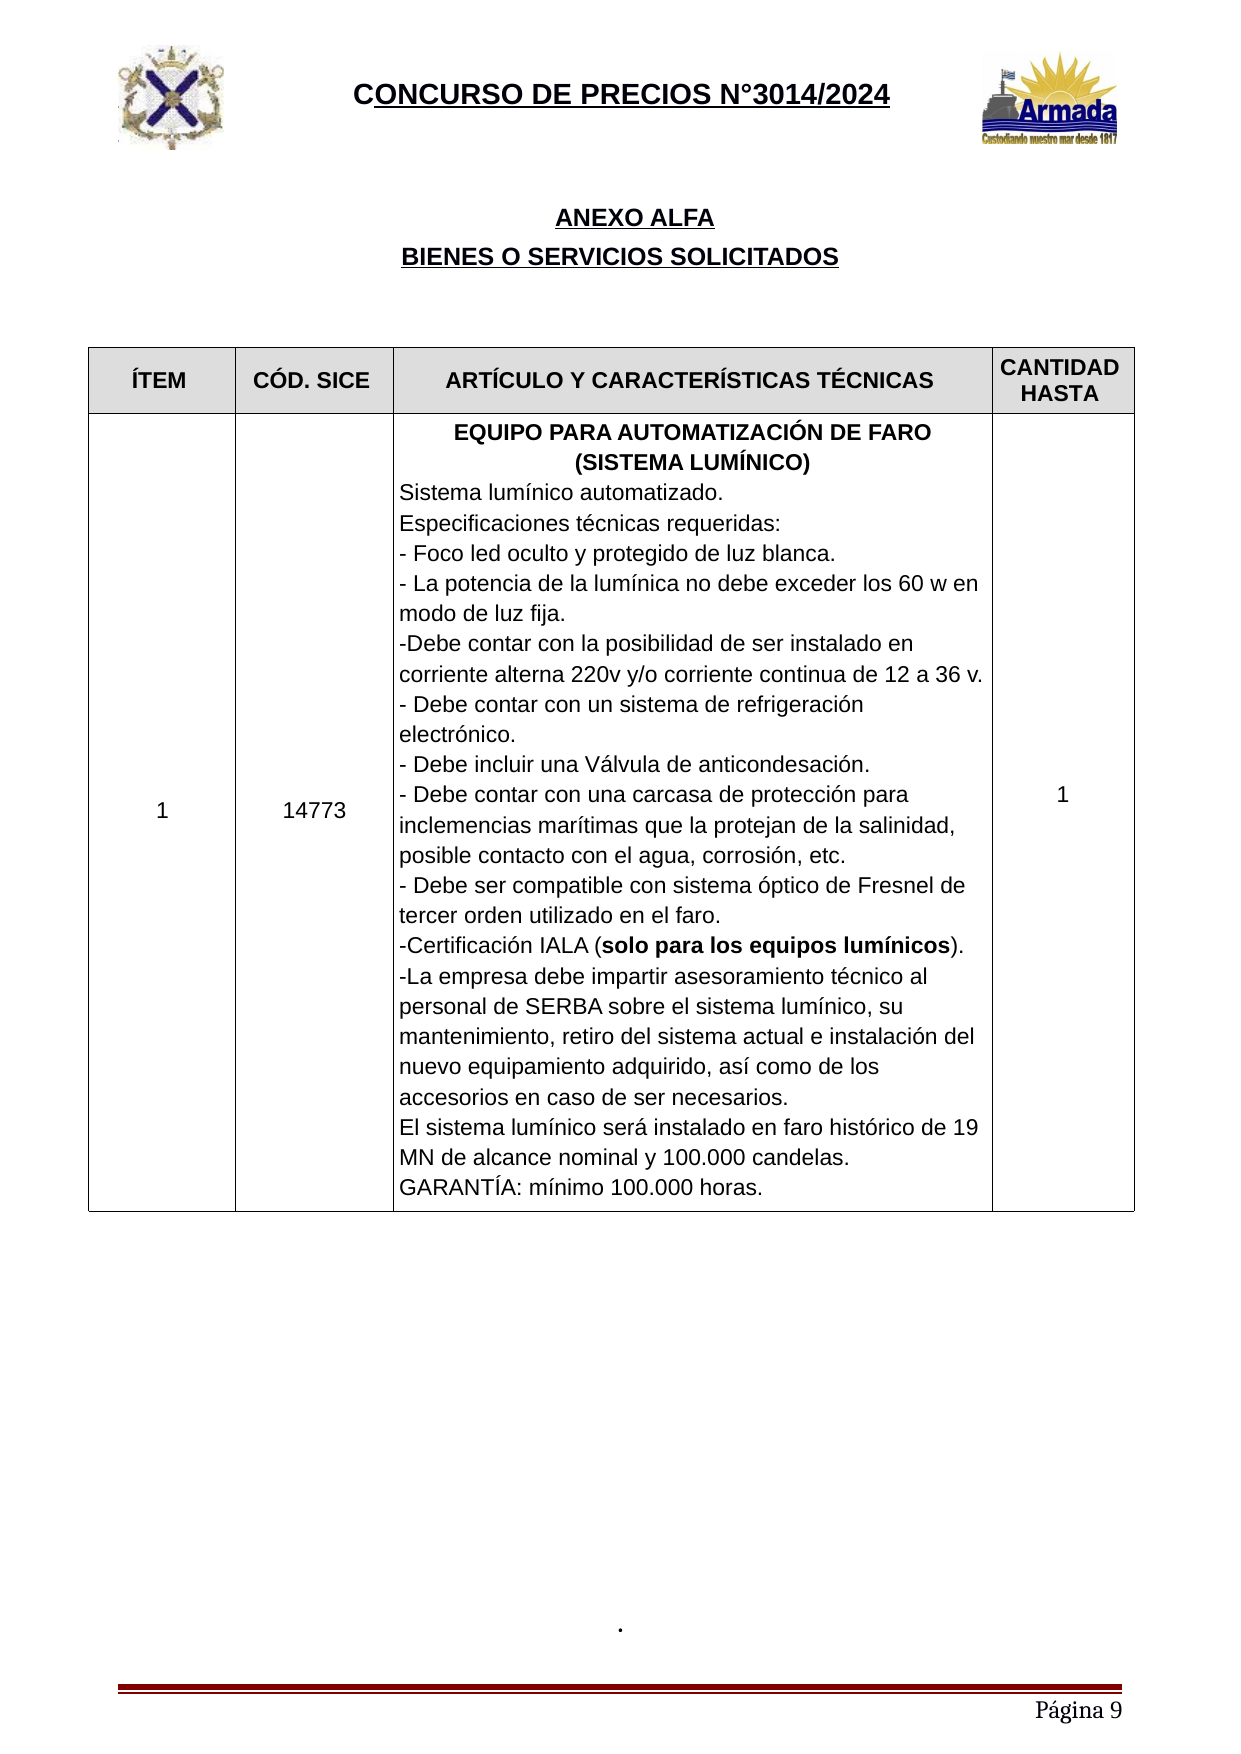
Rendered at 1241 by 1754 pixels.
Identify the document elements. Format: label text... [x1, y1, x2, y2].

table_header CANTIDAD HASTA [993, 348, 1134, 413]
table_header ARTÍCULO Y CARACTERÍSTICAS TÉCNICAS [394, 348, 992, 413]
picture [118, 45, 224, 150]
table_header ÍTEM [89, 348, 235, 413]
subtitle ANEXO ALFA [103, 203, 1122, 232]
table_header CÓD. SICE [236, 348, 393, 413]
table_cell 1 [993, 414, 1134, 1211]
picture [982, 51, 1117, 144]
table_cell 1 [89, 414, 235, 1211]
table_cell EQUIPO PARA AUTOMATIZACIÓN DE FARO (SISTEMA LUMÍNICO) Sistema lumínico automatizado. Especificaciones técnicas requeridas: - Foco led oculto y protegido de luz blanca. - La potencia de la lumínica no debe exceder los 60 w en modo de luz fija. -Debe contar con la posibilidad de ser instalado en corriente alterna 220v y/o corriente continua de 12 a 36 v. - Debe contar con un sistema de refrigeración electrónico. - Debe incluir una Válvula de anticondesación. - Debe contar con una carcasa de protección para inclemencias marítimas que la protejan de la salinidad, posible contacto con el agua, corrosión, etc. - Debe ser compatible con sistema óptico de Fresnel de tercer orden utilizado en el faro. -Certificación IALA (solo para los equipos lumínicos). -La empresa debe impartir asesoramiento técnico al personal de SERBA sobre el sistema lumínico, su mantenimiento, retiro del sistema actual e instalación del nuevo equipamiento adquirido, así como de los accesorios en caso de ser necesarios. El sistema lumínico será instalado en faro histórico de 19 MN de alcance nominal y 100.000 candelas. GARANTÍA: mínimo 100.000 horas. [394, 414, 992, 1211]
text BIENES O SERVICIOS SOLICITADOS [118, 242, 1122, 271]
table_cell 14773 [236, 414, 393, 1211]
